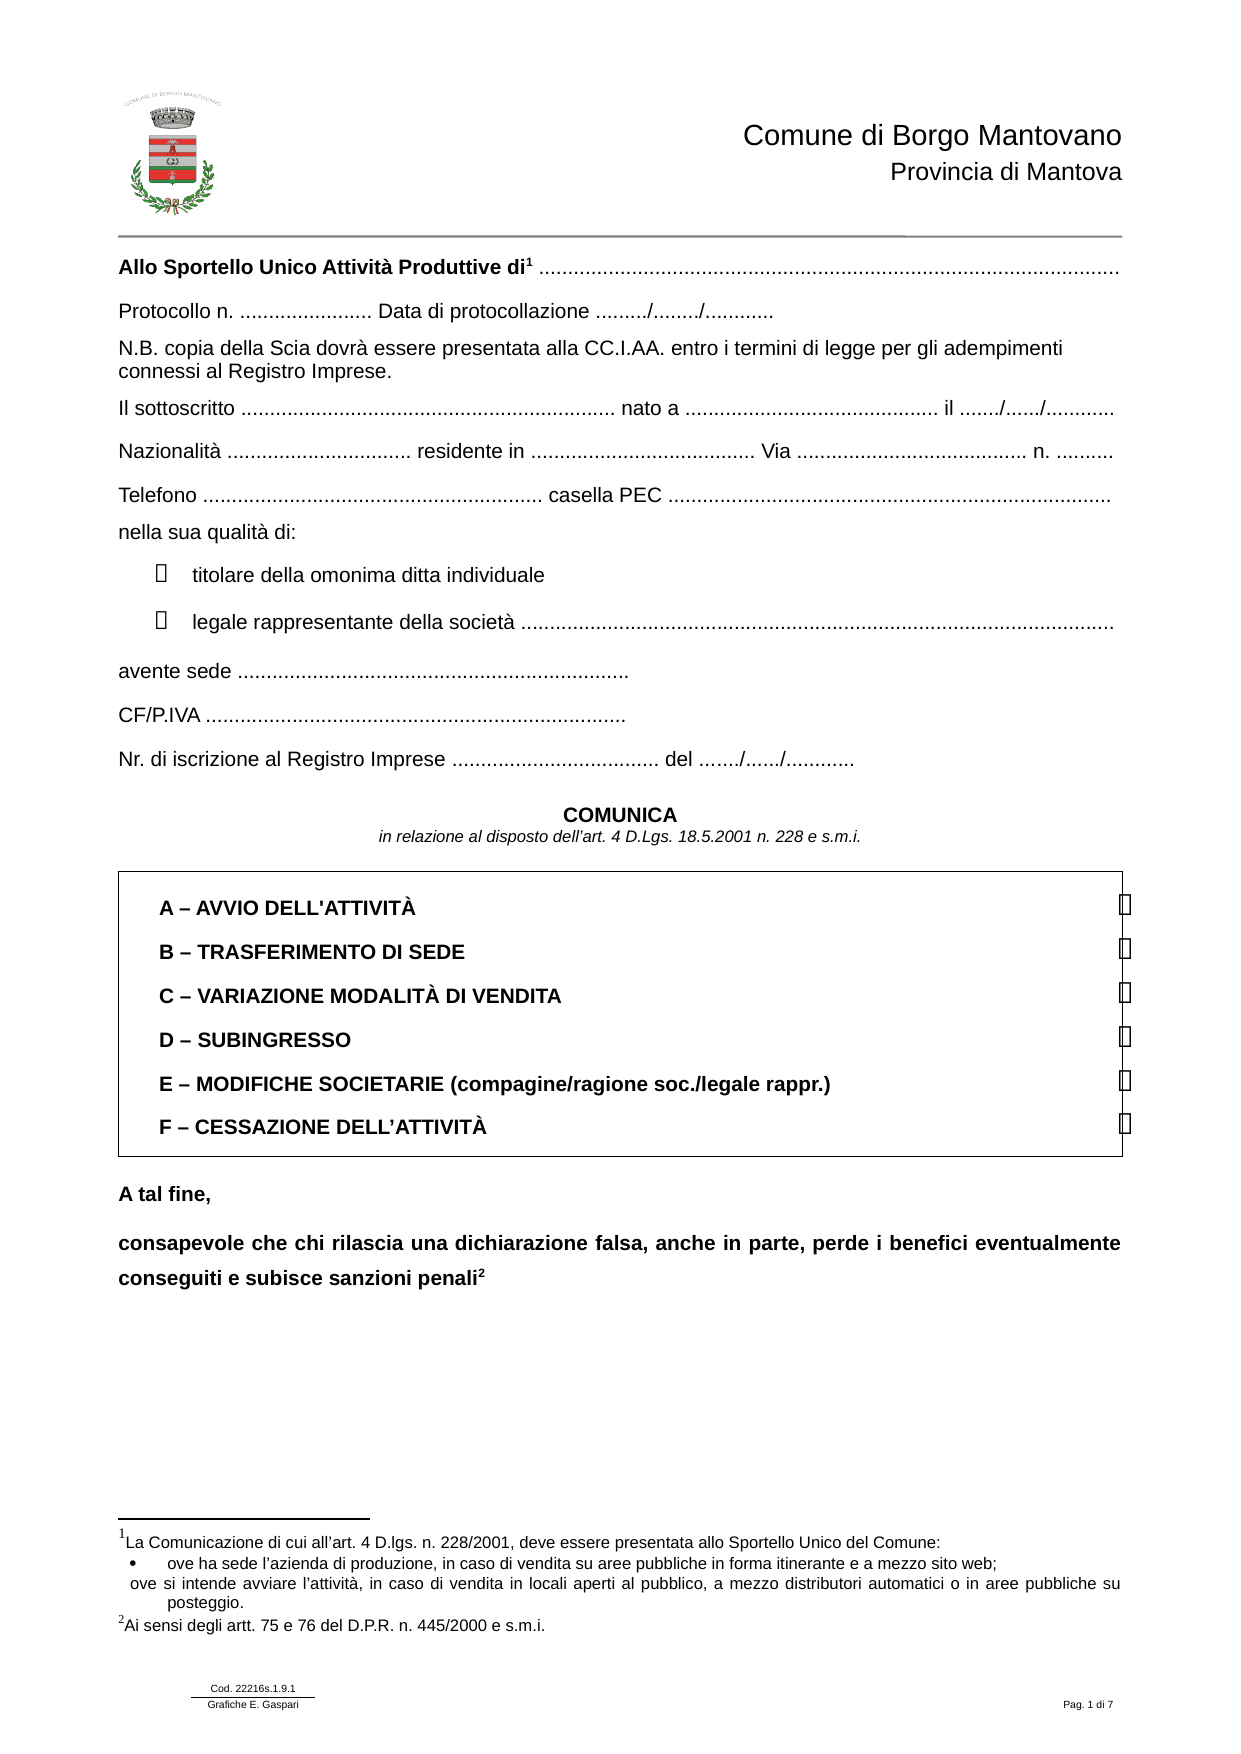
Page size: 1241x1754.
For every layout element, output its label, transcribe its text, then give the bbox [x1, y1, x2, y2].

text ove si intende avviare l’attività, in caso di vendita in locali aperti al pubblico, a mezzo distributori automatici o in aree pubbliche su posteggio. [130, 1573, 1122, 1612]
text Comune di Borgo Mantovano [224, 118, 1122, 152]
text A tal fine, [118, 1182, 1122, 1206]
text Telefono ........................................................... casella PEC ............................................................................. [118, 483, 1122, 507]
text La Comunicazione di cui all’art. 4 D.lgs. n. 228/2001, deve essere presentata allo Sportello Unico del Comune: [118, 1525, 1122, 1554]
text N.B. copia della Scia dovrà essere presentata alla CC.I.AA. entro i termini di legge per gli adempimenti connessi al Registro Imprese. [118, 335, 1122, 383]
text consapevole che chi rilascia una dichiarazione falsa, anche in parte, perde i benefici eventualmente conseguiti e subisce sanzioni penali [118, 1230, 1122, 1290]
text Il sottoscritto ................................................................. nato a ............................................ il ......./....../............ [118, 396, 1122, 420]
text Allo Sportello Unico Attività Produttive di [118, 255, 1122, 279]
text Protocollo n. ....................... Data di protocollazione ........./......../............ [118, 299, 1122, 323]
text avente sede .................................................................... [118, 659, 1122, 683]
text nella sua qualità di: [118, 519, 1122, 543]
text Nazionalità ................................ residente in ....................................... Via ........................................ n. .......... [118, 439, 1122, 463]
text COMUNICA [118, 803, 1122, 827]
list ove ha sede l’azienda di produzione, in caso di vendita su aree pubbliche in forma itinerante e a mezzo sito web; [130, 1554, 1122, 1573]
text Provincia di Mantova [224, 157, 1122, 185]
text Ai sensi degli artt. 75 e 76 del D.P.R. n. 445/2000 e s.m.i. [118, 1612, 1122, 1636]
text in relazione al disposto dell’art. 4 D.Lgs. 18.5.2001 n. 228 e s.m.i. [118, 827, 1122, 846]
text  titolare della omonima ditta individuale [153, 556, 1122, 590]
table_header A – AVVIO DELL'ATTIVITÀ  B – TRASFERIMENTO DI SEDE  C – VARIAZIONE MODALITÀ DI VENDITA  D – SUBINGRESSO  E – MODIFICHE SOCIETARIE (compagine/ragione soc./legale rappr.)  F – CESSAZIONE DELL’ATTIVITÀ  [119, 872, 1122, 1156]
text CF/P.IVA ......................................................................... [118, 703, 1122, 727]
picture [122, 87, 224, 219]
text  legale rappresentante della società ....................................................................................................... [153, 602, 1122, 637]
text Nr. di iscrizione al Registro Imprese .................................... del ......./....../............ [118, 747, 1122, 771]
